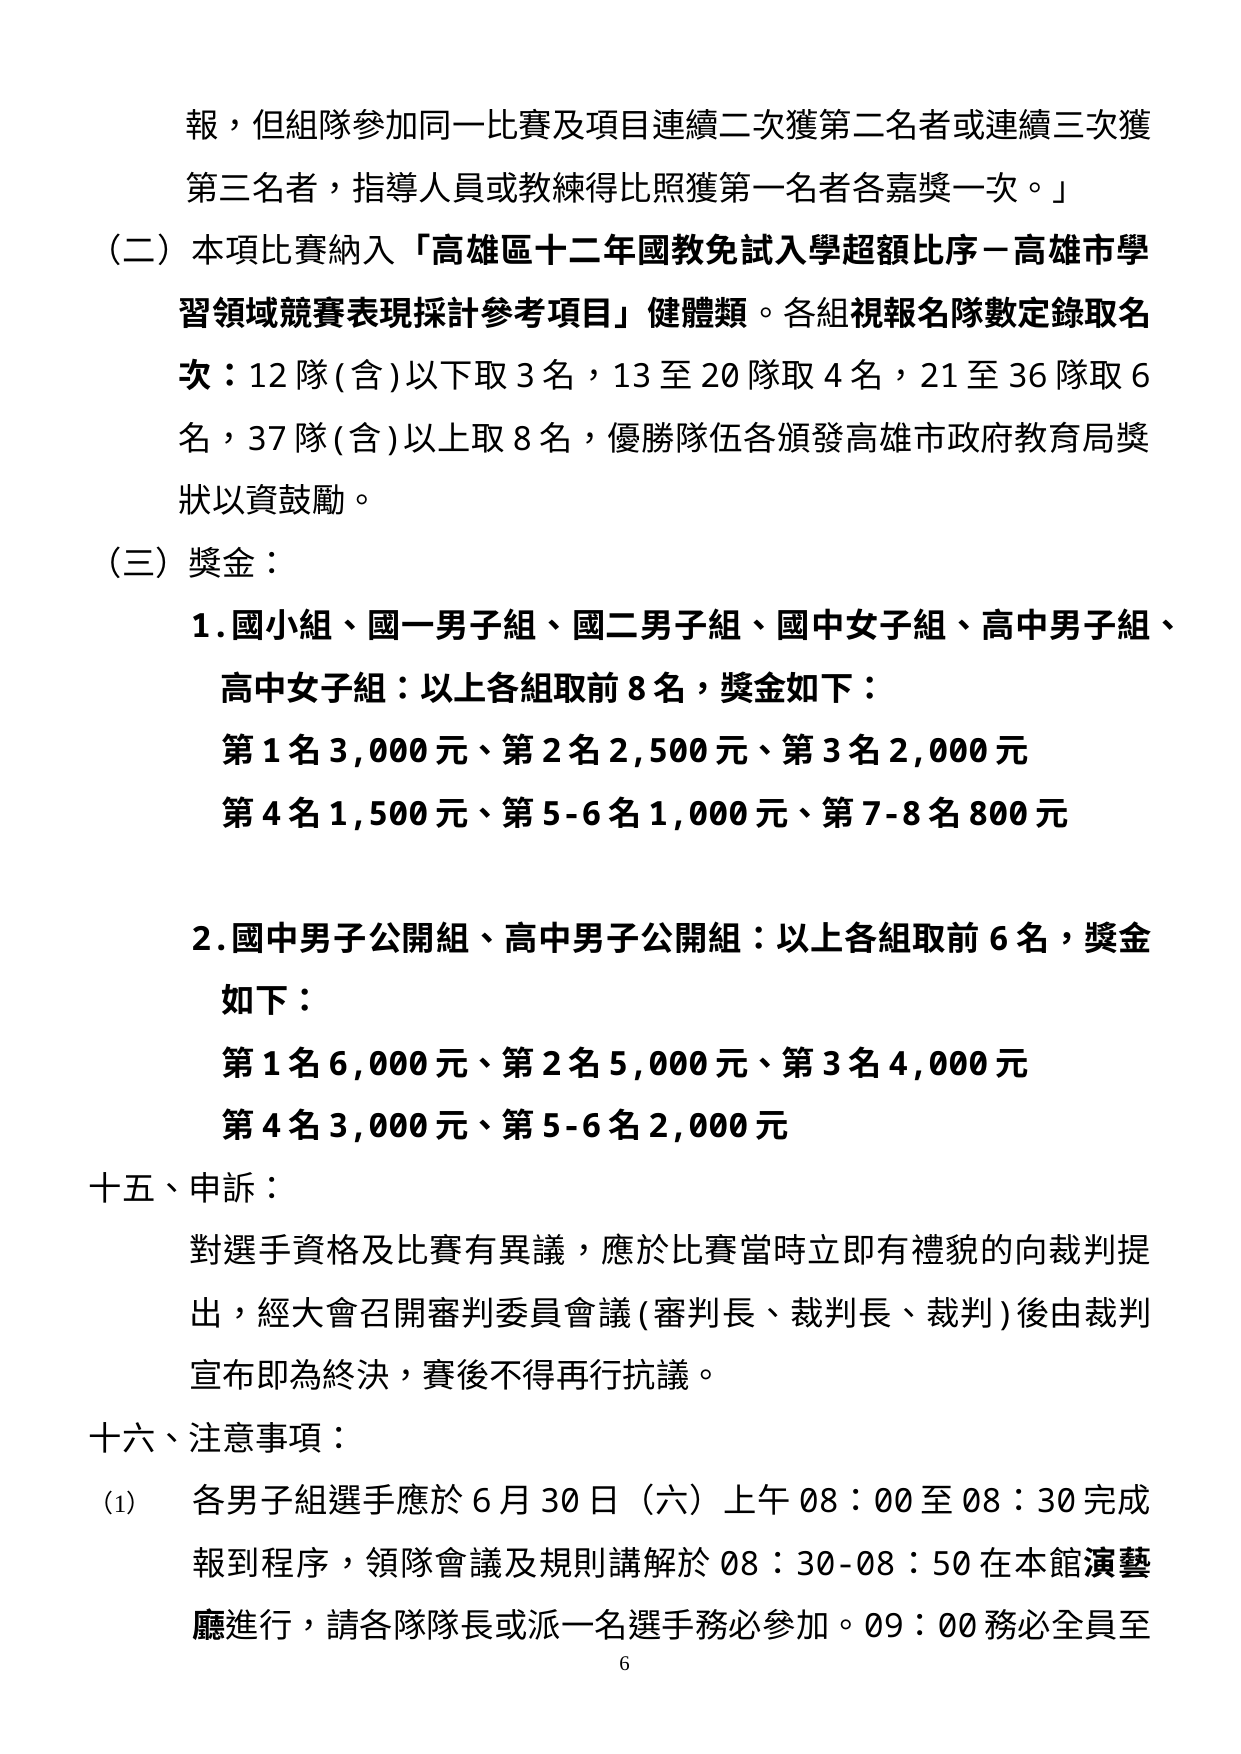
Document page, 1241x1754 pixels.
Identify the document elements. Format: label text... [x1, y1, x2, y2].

text 十六、注意事項： [89, 1394, 1152, 1456]
text 第1名3,000元、第2名2,500元、第3名2,000元 [220, 706, 1152, 769]
text （二）本項比賽納入「高雄區十二年國教免試入學超額比序－高雄市學習領域競賽表現採計參考項目」健體類。各組視報名隊數定錄取名次：12隊(含)以下取3名，13至20隊取4名，21至36隊取6名，37隊(含)以上取8名，優勝隊伍各頒發高雄市政府教育局獎狀以資鼓勵。 [88, 206, 1152, 519]
list 各男子組選手應於6月30日（六）上午08：00至08：30完成報到程序，領隊會議及規則講解於08：30-08：50在本館演藝廳進行，請各隊隊長或派一名選手務必參加。09：00務必全員至 [89, 1456, 1152, 1644]
text 報，但組隊參加同一比賽及項目連續二次獲第二名者或連續三次獲第三名者，指導人員或教練得比照獲第一名者各嘉獎一次。」 [88, 81, 1152, 206]
text 2.國中男子公開組、高中男子公開組：以上各組取前6名，獎金如下： [89, 894, 1152, 1019]
text 第4名3,000元、第5-6名2,000元 [89, 1081, 1152, 1144]
text 第1名6,000元、第2名5,000元、第3名4,000元 [89, 1019, 1152, 1081]
text 第4名1,500元、第5-6名1,000元、第7-8名800元 [220, 769, 1152, 831]
text 對選手資格及比賽有異議，應於比賽當時立即有禮貌的向裁判提出，經大會召開審判委員會議(審判長、裁判長、裁判)後由裁判宣布即為終決，賽後不得再行抗議。 [189, 1206, 1152, 1394]
text （三）獎金： [88, 519, 1152, 581]
text 十五、申訴： [89, 1144, 1152, 1206]
text 1.國小組、國一男子組、國二男子組、國中女子組、高中男子組、高中女子組：以上各組取前8名，獎金如下： [88, 581, 1152, 706]
